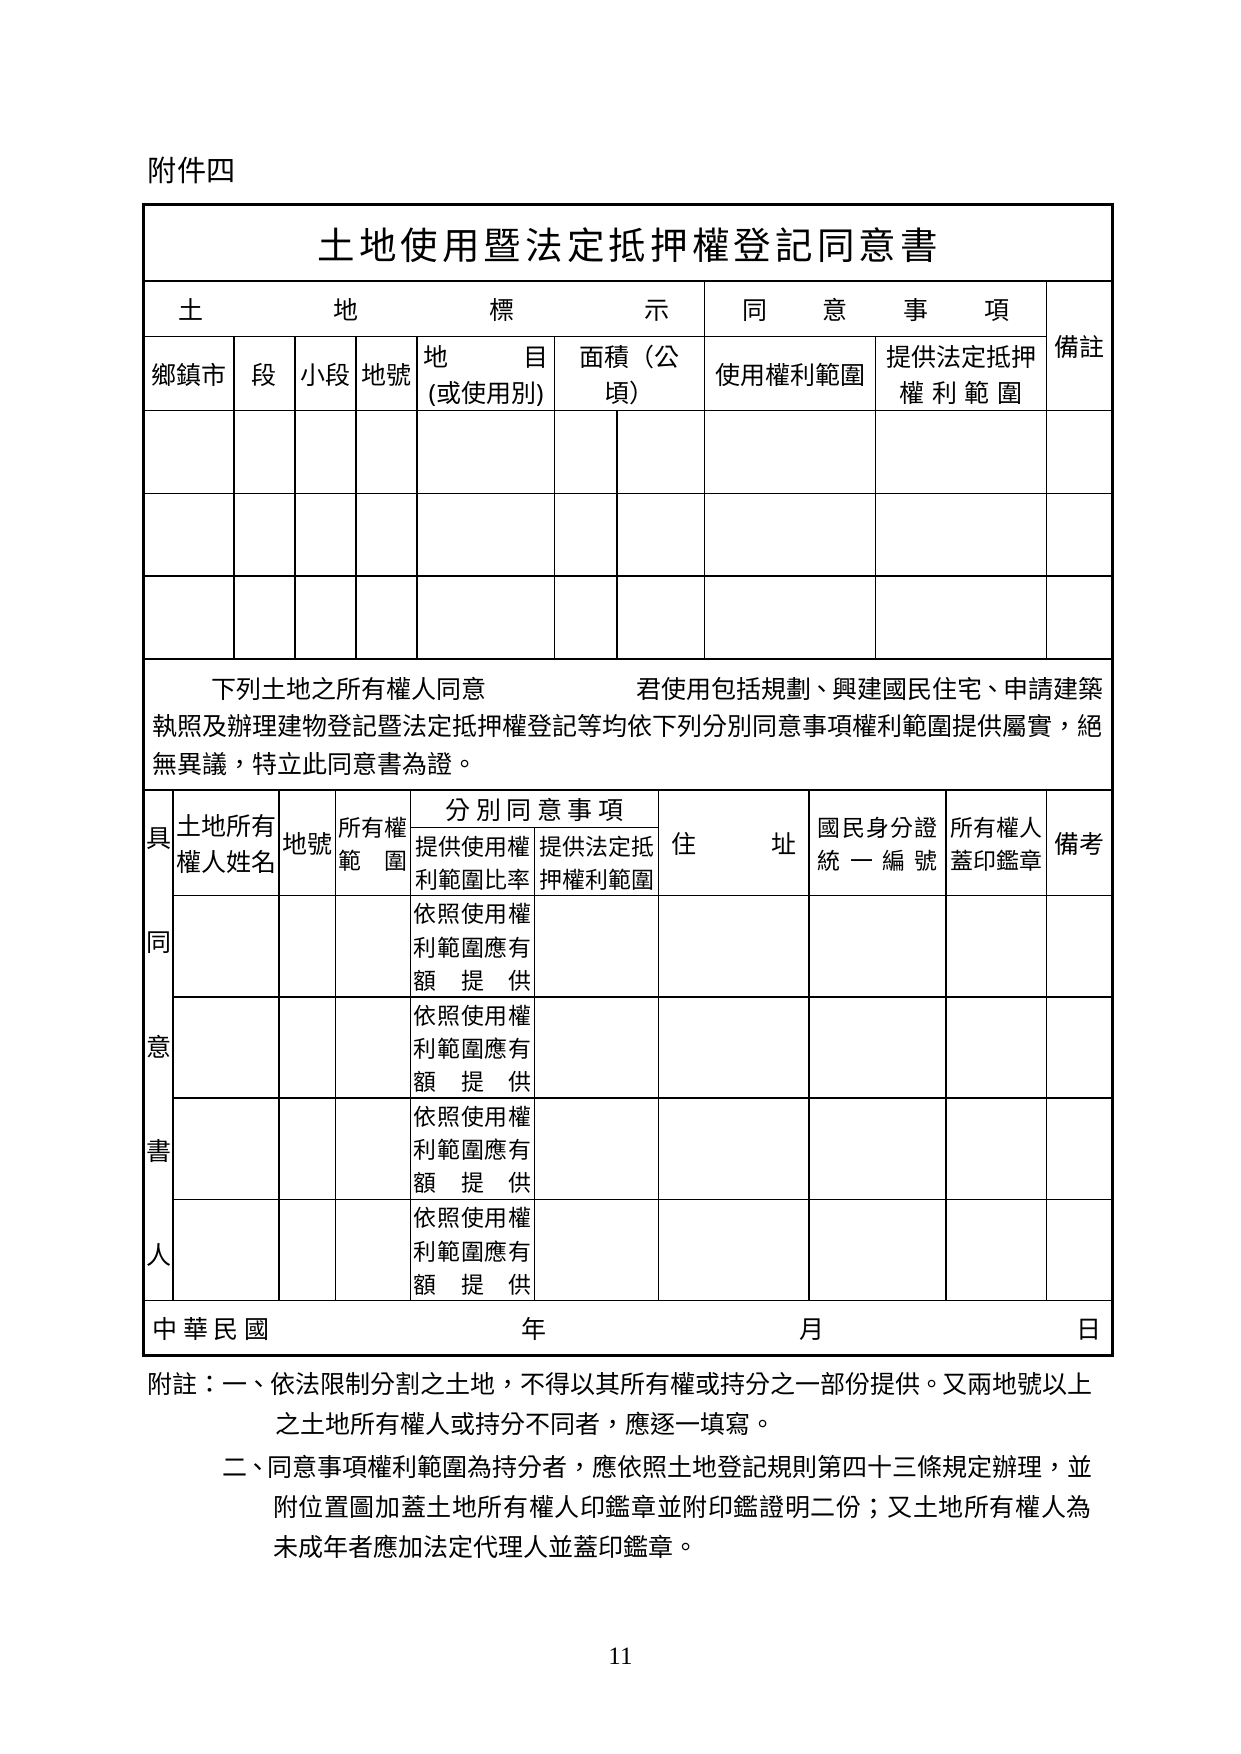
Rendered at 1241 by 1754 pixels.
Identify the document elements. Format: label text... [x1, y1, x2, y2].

table_cell [235, 411, 294, 493]
table_cell [336, 1099, 410, 1198]
table_cell [280, 1200, 335, 1300]
table_cell 依照使用權利範圍應有額 提 供 [411, 998, 534, 1097]
table_cell [145, 577, 233, 658]
table_cell [145, 411, 233, 493]
table_cell 地號 [357, 337, 416, 410]
table_cell 地號 [280, 791, 335, 895]
table_cell 分 別 同 意 事 項 [411, 791, 658, 827]
table_cell 依照使用權利範圍應有額 提 供 [411, 896, 534, 996]
table_cell [174, 998, 278, 1097]
table_cell 下列土地之所有權人同意 君使用包括規劃、興建國民住宅、申請建築執照及辦理建物登記暨法定抵押權登記等均依下列分別同意事項權利範圍提供屬實，絕無異議，特立此同意書為證。 [145, 660, 1111, 789]
table_cell 段 [235, 337, 294, 410]
table_cell [336, 1200, 410, 1300]
table_cell [1047, 998, 1111, 1097]
table_cell [235, 577, 294, 658]
table_cell [535, 1099, 658, 1198]
table_cell [1047, 1099, 1111, 1198]
table_cell [336, 998, 410, 1097]
table_cell [555, 494, 616, 575]
table_cell 面積（公頃） [555, 337, 704, 410]
table_cell [535, 896, 658, 996]
table_cell 依照使用權利範圍應有額 提 供 [411, 1099, 534, 1198]
table_cell 中華民國 年 月 日 [145, 1301, 1111, 1354]
table_cell [174, 896, 278, 996]
table_cell 提供法定抵押 權 利 範 圍 [876, 337, 1046, 410]
table_cell [535, 998, 658, 1097]
table_cell [659, 1200, 808, 1300]
table_cell [280, 998, 335, 1097]
table_cell 住 址 [659, 791, 808, 895]
table_cell [1047, 896, 1111, 996]
table_cell [357, 411, 416, 493]
table_cell [618, 494, 704, 575]
table_cell [418, 411, 554, 493]
table_cell [235, 494, 294, 575]
table_cell [705, 494, 875, 575]
table_cell [174, 1099, 278, 1198]
table_cell [947, 1200, 1046, 1300]
table_cell 地 目(或使用別) [418, 337, 554, 410]
table_cell [336, 896, 410, 996]
table_cell [705, 411, 875, 493]
table_cell [174, 1200, 278, 1300]
table_cell 土地所有 權人姓名 [174, 791, 278, 895]
table_cell [1047, 577, 1111, 658]
table_cell 土 地 標 示 [145, 282, 704, 336]
table_cell [555, 577, 616, 658]
table_cell 同 意 事 項 [705, 282, 1046, 336]
table_cell [876, 411, 1046, 493]
table_cell 小段 [296, 337, 355, 410]
table_cell [418, 577, 554, 658]
table_cell [947, 896, 1046, 996]
table_cell [618, 577, 704, 658]
table_cell 提供使用權利範圍比率 [411, 828, 534, 895]
table_cell [810, 896, 945, 996]
table_cell [659, 998, 808, 1097]
table_cell 使用權利範圍 [705, 337, 875, 410]
table_header 土地使用暨法定抵押權登記同意書 [145, 206, 1111, 280]
table_cell [357, 577, 416, 658]
table_cell [535, 1200, 658, 1300]
table_cell 具 同 意 書 人 [145, 791, 172, 1300]
table_cell [810, 1099, 945, 1198]
text 附件四 [148, 148, 1092, 190]
table_cell 國民身分證統一編號 [810, 791, 945, 895]
table_cell [876, 577, 1046, 658]
table_cell [1047, 1200, 1111, 1300]
table_cell [659, 896, 808, 996]
table_cell 鄉鎮市 [145, 337, 233, 410]
table_cell 所有權人蓋印鑑章 [947, 791, 1046, 895]
table_cell [659, 1099, 808, 1198]
table_cell 備註 [1047, 282, 1111, 410]
table_cell [555, 411, 616, 493]
table_cell 提供法定抵押權利範圍 [535, 828, 658, 895]
table_cell [145, 494, 233, 575]
table_cell [418, 494, 554, 575]
table_cell 依照使用權利範圍應有額 提 供 [411, 1200, 534, 1300]
table_cell [296, 494, 355, 575]
table_cell [296, 577, 355, 658]
table_cell [947, 1099, 1046, 1198]
table_cell [618, 411, 704, 493]
text 二、同意事項權利範圍為持分者，應依照土地登記規則第四十三條規定辦理，並附位置圖加蓋土地所有權人印鑑章並附印鑑證明二份；又土地所有權人為未成年者應加法定代理人並蓋印鑑章。 [223, 1444, 1092, 1563]
text 附註：一、依法限制分割之土地，不得以其所有權或持分之一部份提供。又兩地號以上之土地所有權人或持分不同者，應逐一填寫。 [148, 1361, 1092, 1440]
table_cell [876, 494, 1046, 575]
table_cell [947, 998, 1046, 1097]
table_cell [705, 577, 875, 658]
table_cell 備考 [1047, 791, 1111, 895]
table_cell [280, 1099, 335, 1198]
table_cell [1047, 411, 1111, 493]
table_cell [357, 494, 416, 575]
table_cell [296, 411, 355, 493]
table_cell [810, 998, 945, 1097]
table_cell [280, 896, 335, 996]
table_cell [1047, 494, 1111, 575]
table_cell 所有權範 圍 [336, 791, 410, 895]
table_cell [810, 1200, 945, 1300]
